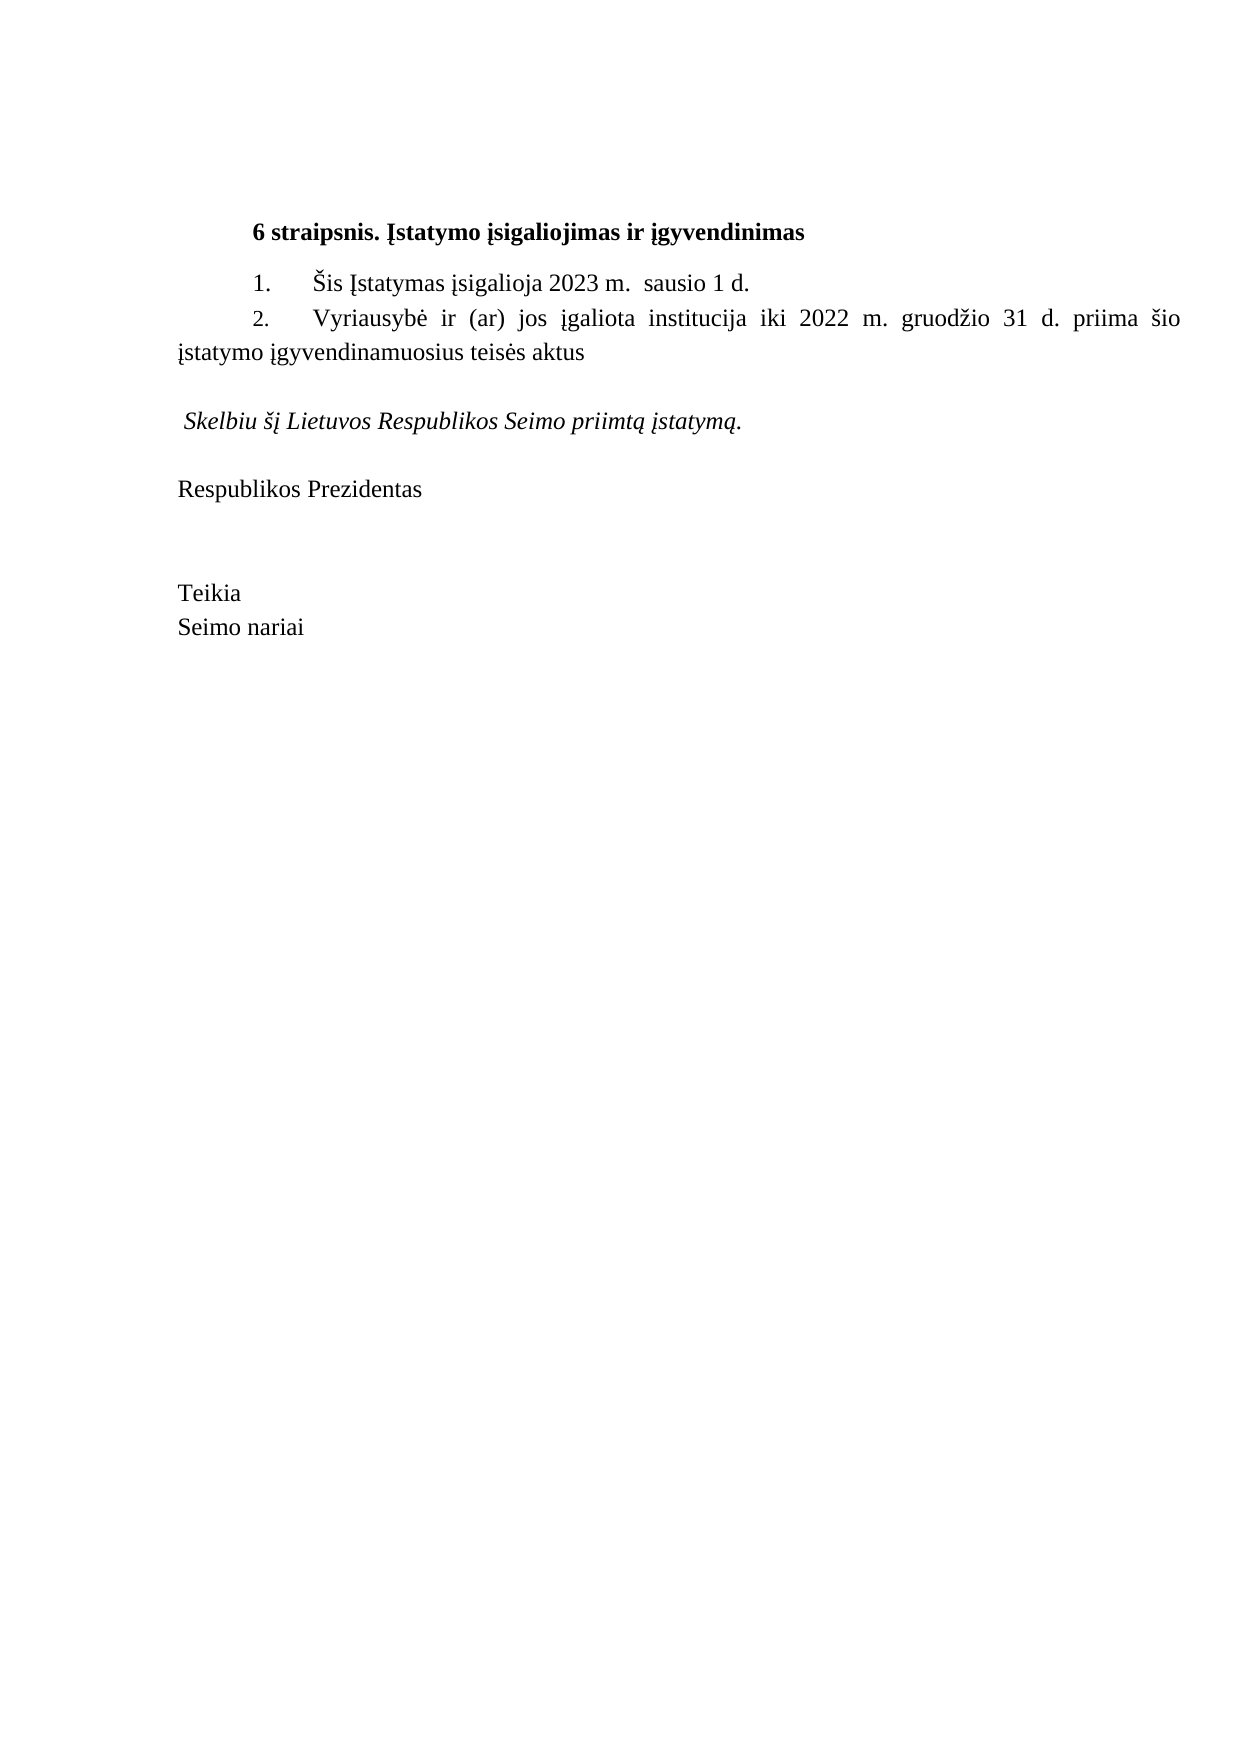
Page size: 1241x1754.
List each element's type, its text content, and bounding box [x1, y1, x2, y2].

text Skelbiu šį Lietuvos Respublikos Seimo priimtą įstatymą. [177, 400, 1181, 434]
text Seimo nariai [177, 606, 1181, 641]
text 6 straipsnis. Įstatymo įsigaliojimas ir įgyvendinimas [177, 212, 1181, 246]
text Teikia [177, 572, 1181, 606]
text 2. Vyriausybė ir (ar) jos įgaliota institucija iki 2022 m. gruodžio 31 d. priima šio įstatymo įgyvendinamuosius teisės aktus [177, 297, 1181, 366]
text 1. Šis Įstatymas įsigalioja 2023 m. sausio 1 d. [177, 263, 1181, 297]
text Respublikos Prezidentas [177, 469, 1181, 503]
